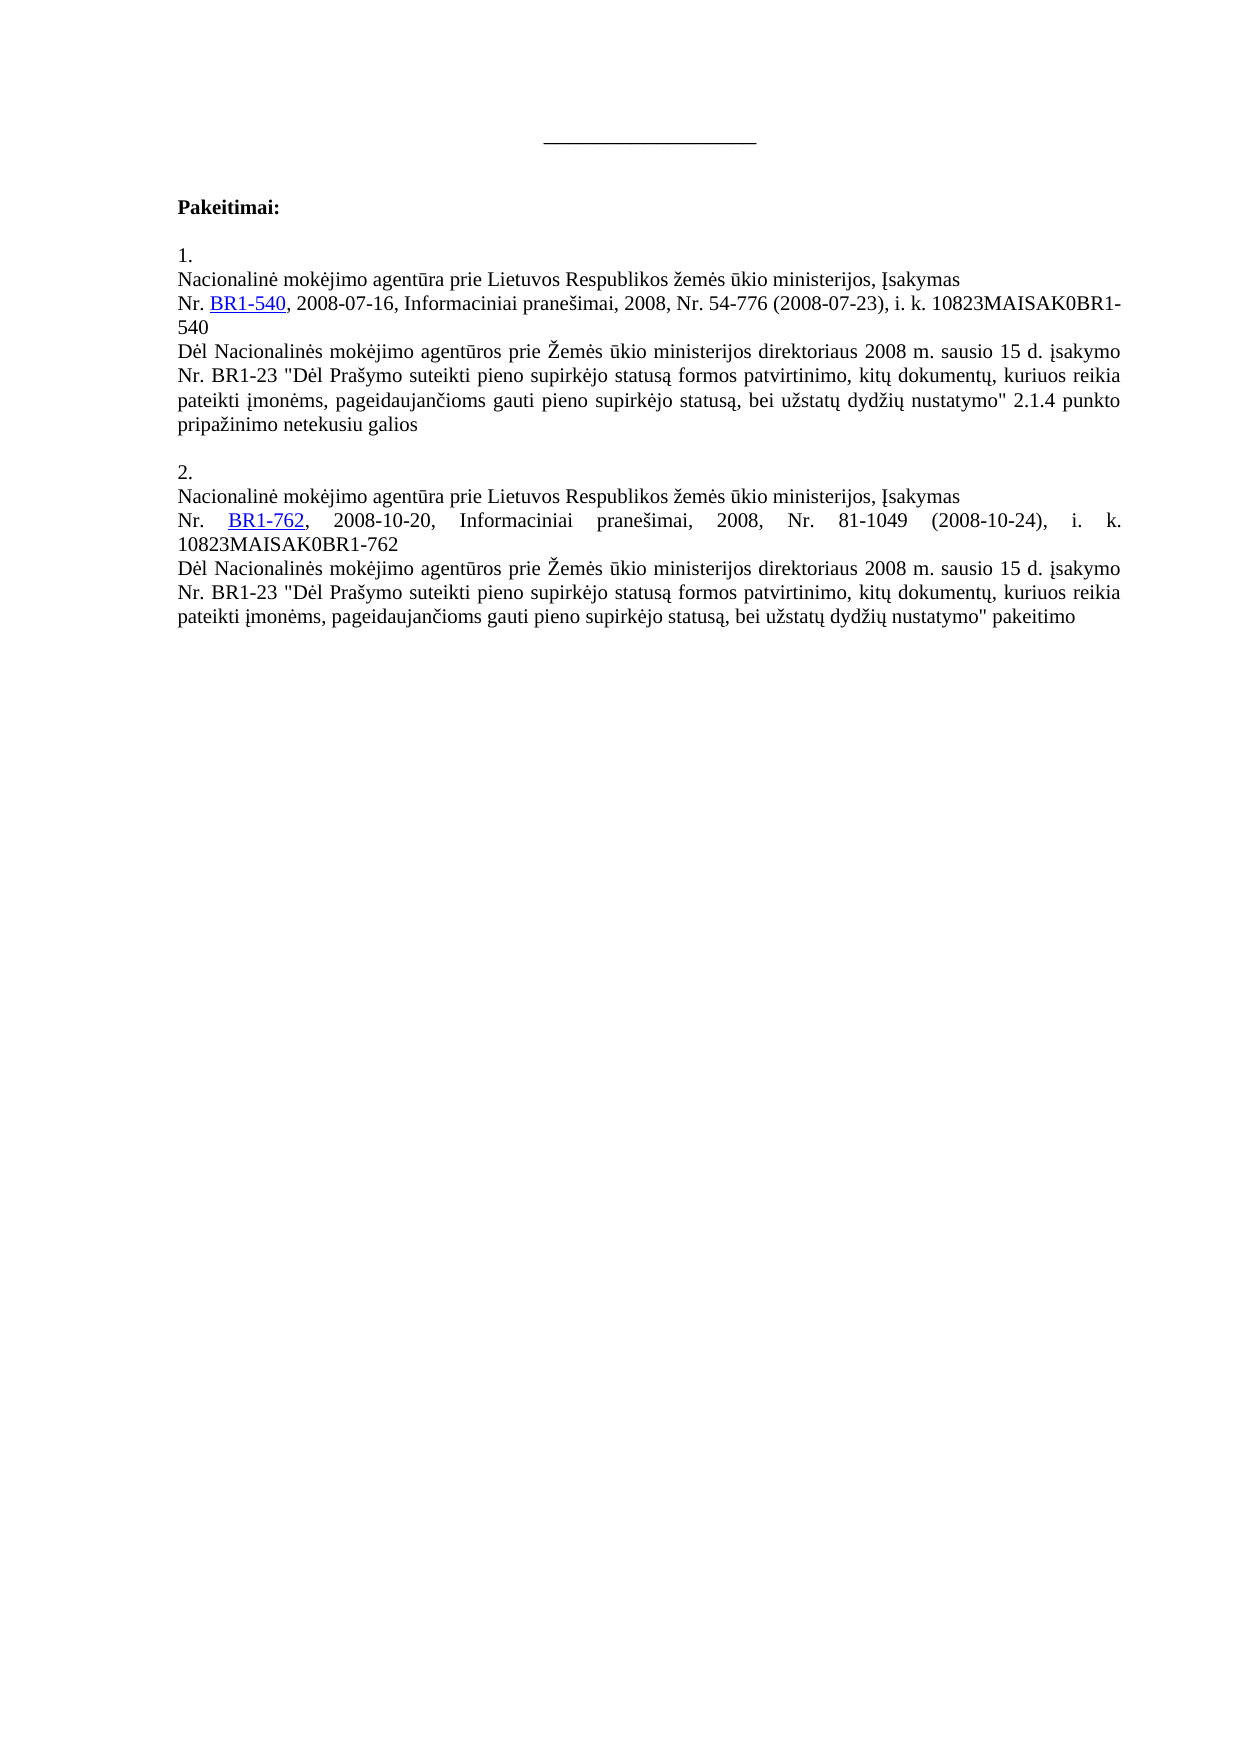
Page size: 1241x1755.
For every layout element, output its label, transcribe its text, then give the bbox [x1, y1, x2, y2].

text Nacionalinė mokėjimo agentūra prie Lietuvos Respublikos žemės ūkio ministerijos, Įsakymas [177, 484, 1122, 508]
text Dėl Nacionalinės mokėjimo agentūros prie Žemės ūkio ministerijos direktoriaus 2008 m. sausio 15 d. įsakymo Nr. BR1-23 "Dėl Prašymo suteikti pieno supirkėjo statusą formos patvirtinimo, kitų dokumentų, kuriuos reikia pateikti įmonėms, pageidaujančioms gauti pieno supirkėjo statusą, bei užstatų dydžių nustatymo" pakeitimo [177, 556, 1122, 628]
text 2. [177, 460, 1122, 484]
text Dėl Nacionalinės mokėjimo agentūros prie Žemės ūkio ministerijos direktoriaus 2008 m. sausio 15 d. įsakymo Nr. BR1-23 "Dėl Prašymo suteikti pieno supirkėjo statusą formos patvirtinimo, kitų dokumentų, kuriuos reikia pateikti įmonėms, pageidaujančioms gauti pieno supirkėjo statusą, bei užstatų dydžių nustatymo" 2.1.4 punkto pripažinimo netekusiu galios [177, 339, 1122, 436]
text Nr. BR1-762, 2008-10-20, Informaciniai pranešimai, 2008, Nr. 81-1049 (2008-10-24), i. k. 10823MAISAK0BR1-762 [177, 508, 1122, 556]
text Nr. BR1-540, 2008-07-16, Informaciniai pranešimai, 2008, Nr. 54-776 (2008-07-23), i. k. 10823MAISAK0BR1-540 [177, 291, 1122, 339]
text _________________ [177, 118, 1122, 147]
text Pakeitimai: [177, 195, 1122, 219]
text 1. [177, 243, 1122, 267]
text Nacionalinė mokėjimo agentūra prie Lietuvos Respublikos žemės ūkio ministerijos, Įsakymas [177, 267, 1122, 291]
